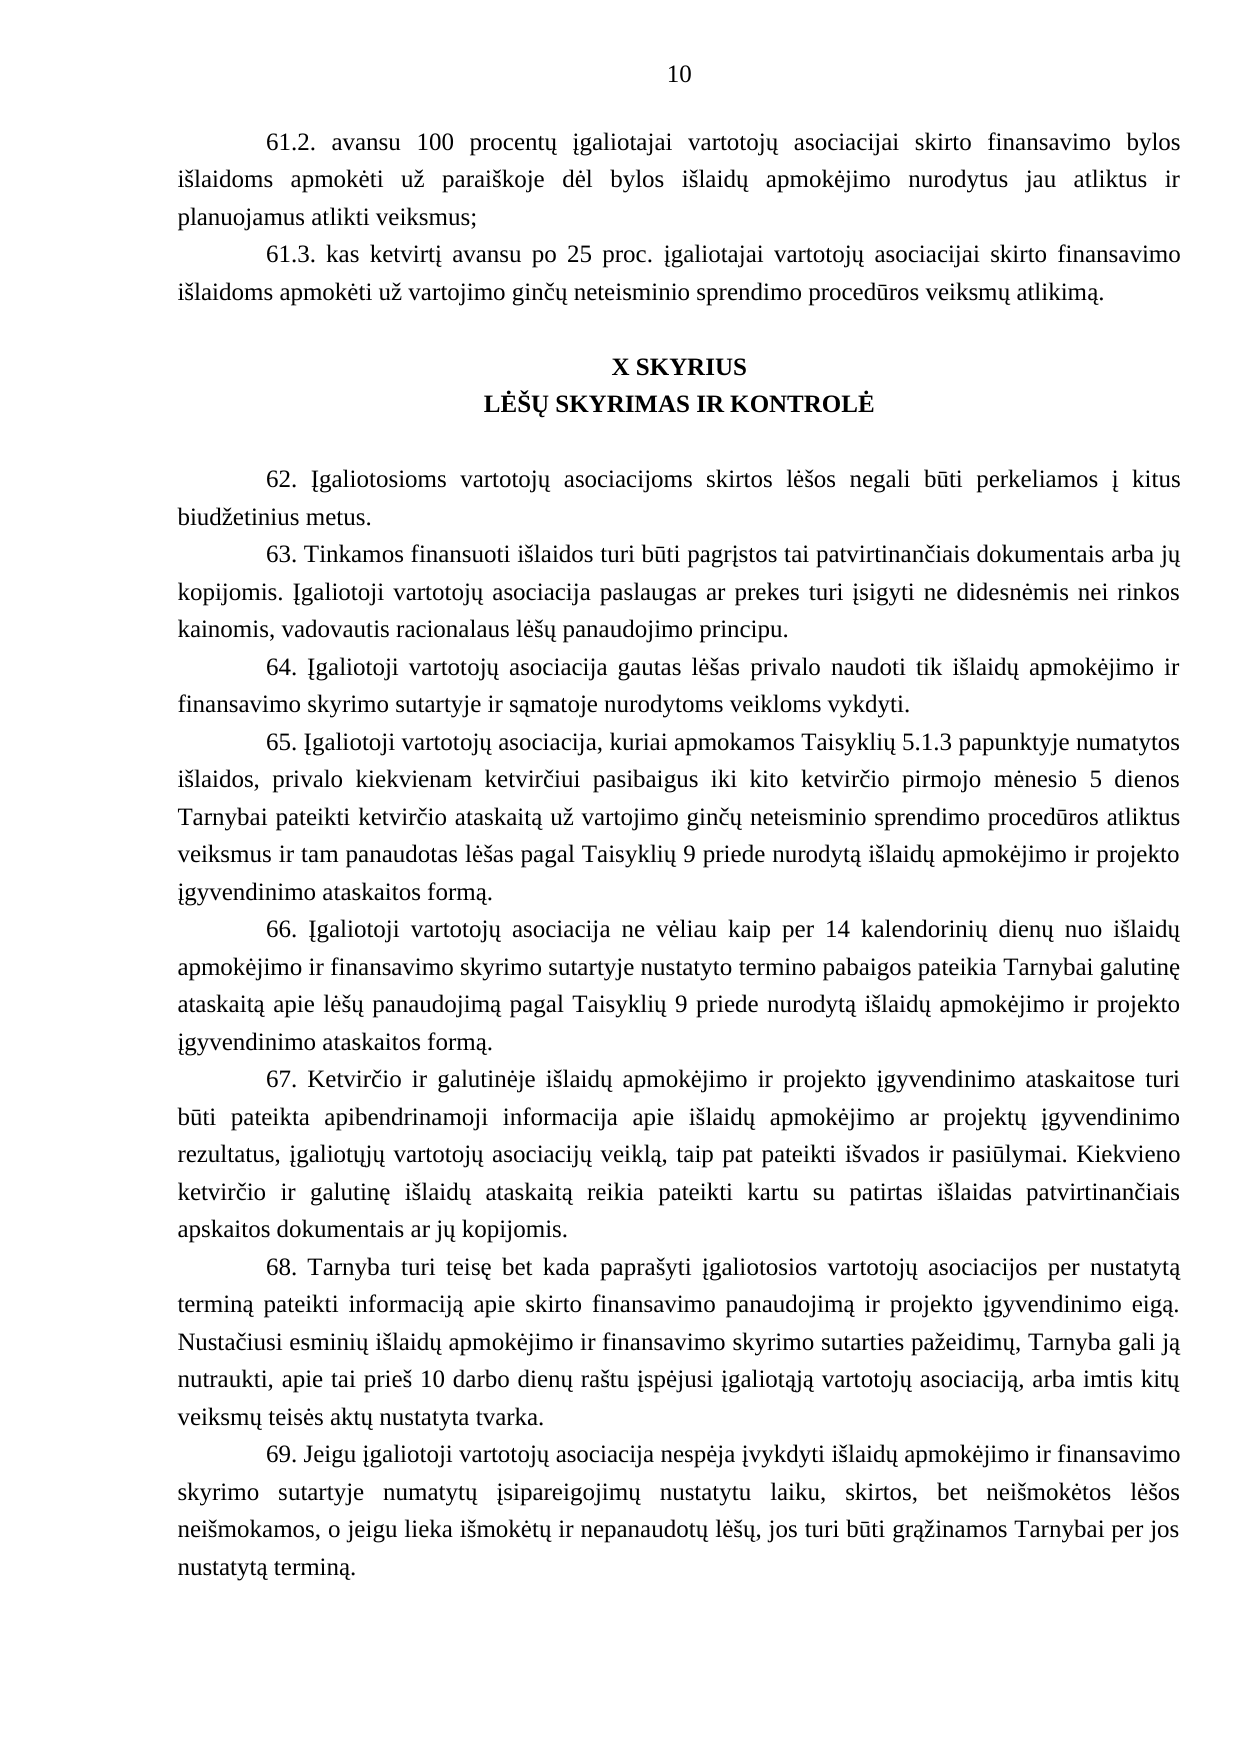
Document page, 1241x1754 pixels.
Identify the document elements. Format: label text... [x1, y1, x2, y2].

text 61.3. kas ketvirtį avansu po 25 proc. įgaliotajai vartotojų asociacijai skirto finansavimo išlaidoms apmokėti už vartojimo ginčų neteisminio sprendimo procedūros veiksmų atlikimą. [177, 231, 1181, 306]
text 65. Įgaliotoji vartotojų asociacija, kuriai apmokamos Taisyklių 5.1.3 papunktyje numatytos išlaidos, privalo kiekvienam ketvirčiui pasibaigus iki kito ketvirčio pirmojo mėnesio 5 dienos Tarnybai pateikti ketvirčio ataskaitą už vartojimo ginčų neteisminio sprendimo procedūros atliktus veiksmus ir tam panaudotas lėšas pagal Taisyklių 9 priede nurodytą išlaidų apmokėjimo ir projekto įgyvendinimo ataskaitos formą. [177, 718, 1181, 906]
text 61.2. avansu 100 procentų įgaliotajai vartotojų asociacijai skirto finansavimo bylos išlaidoms apmokėti už paraiškoje dėl bylos išlaidų apmokėjimo nurodytus jau atliktus ir planuojamus atlikti veiksmus; [177, 118, 1181, 231]
text 67. Ketvirčio ir galutinėje išlaidų apmokėjimo ir projekto įgyvendinimo ataskaitose turi būti pateikta apibendrinamoji informacija apie išlaidų apmokėjimo ar projektų įgyvendinimo rezultatus, įgaliotųjų vartotojų asociacijų veiklą, taip pat pateikti išvados ir pasiūlymai. Kiekvieno ketvirčio ir galutinę išlaidų ataskaitą reikia pateikti kartu su patirtas išlaidas patvirtinančiais apskaitos dokumentais ar jų kopijomis. [177, 1056, 1181, 1243]
text 64. Įgaliotoji vartotojų asociacija gautas lėšas privalo naudoti tik išlaidų apmokėjimo ir finansavimo skyrimo sutartyje ir sąmatoje nurodytoms veikloms vykdyti. [177, 643, 1181, 718]
text 69. Jeigu įgaliotoji vartotojų asociacija nespėja įvykdyti išlaidų apmokėjimo ir finansavimo skyrimo sutartyje numatytų įsipareigojimų nustatytu laiku, skirtos, bet neišmokėtos lėšos neišmokamos, o jeigu lieka išmokėtų ir nepanaudotų lėšų, jos turi būti grąžinamos Tarnybai per jos nustatytą terminą. [177, 1431, 1181, 1581]
text 68. Tarnyba turi teisę bet kada paprašyti įgaliotosios vartotojų asociacijos per nustatytą terminą pateikti informaciją apie skirto finansavimo panaudojimą ir projekto įgyvendinimo eigą. Nustačiusi esminių išlaidų apmokėjimo ir finansavimo skyrimo sutarties pažeidimų, Tarnyba gali ją nutraukti, apie tai prieš 10 darbo dienų raštu įspėjusi įgaliotąją vartotojų asociaciją, arba imtis kitų veiksmų teisės aktų nustatyta tvarka. [177, 1243, 1181, 1431]
text LĖŠŲ SKYRIMAS IR KONTROLĖ [177, 381, 1181, 418]
text 63. Tinkamos finansuoti išlaidos turi būti pagrįstos tai patvirtinančiais dokumentais arba jų kopijomis. Įgaliotoji vartotojų asociacija paslaugas ar prekes turi įsigyti ne didesnėmis nei rinkos kainomis, vadovautis racionalaus lėšų panaudojimo principu. [177, 531, 1181, 643]
text X SKYRIUS [177, 343, 1181, 381]
text 62. Įgaliotosioms vartotojų asociacijoms skirtos lėšos negali būti perkeliamos į kitus biudžetinius metus. [177, 456, 1181, 531]
text 66. Įgaliotoji vartotojų asociacija ne vėliau kaip per 14 kalendorinių dienų nuo išlaidų apmokėjimo ir finansavimo skyrimo sutartyje nustatyto termino pabaigos pateikia Tarnybai galutinę ataskaitą apie lėšų panaudojimą pagal Taisyklių 9 priede nurodytą išlaidų apmokėjimo ir projekto įgyvendinimo ataskaitos formą. [177, 906, 1181, 1056]
